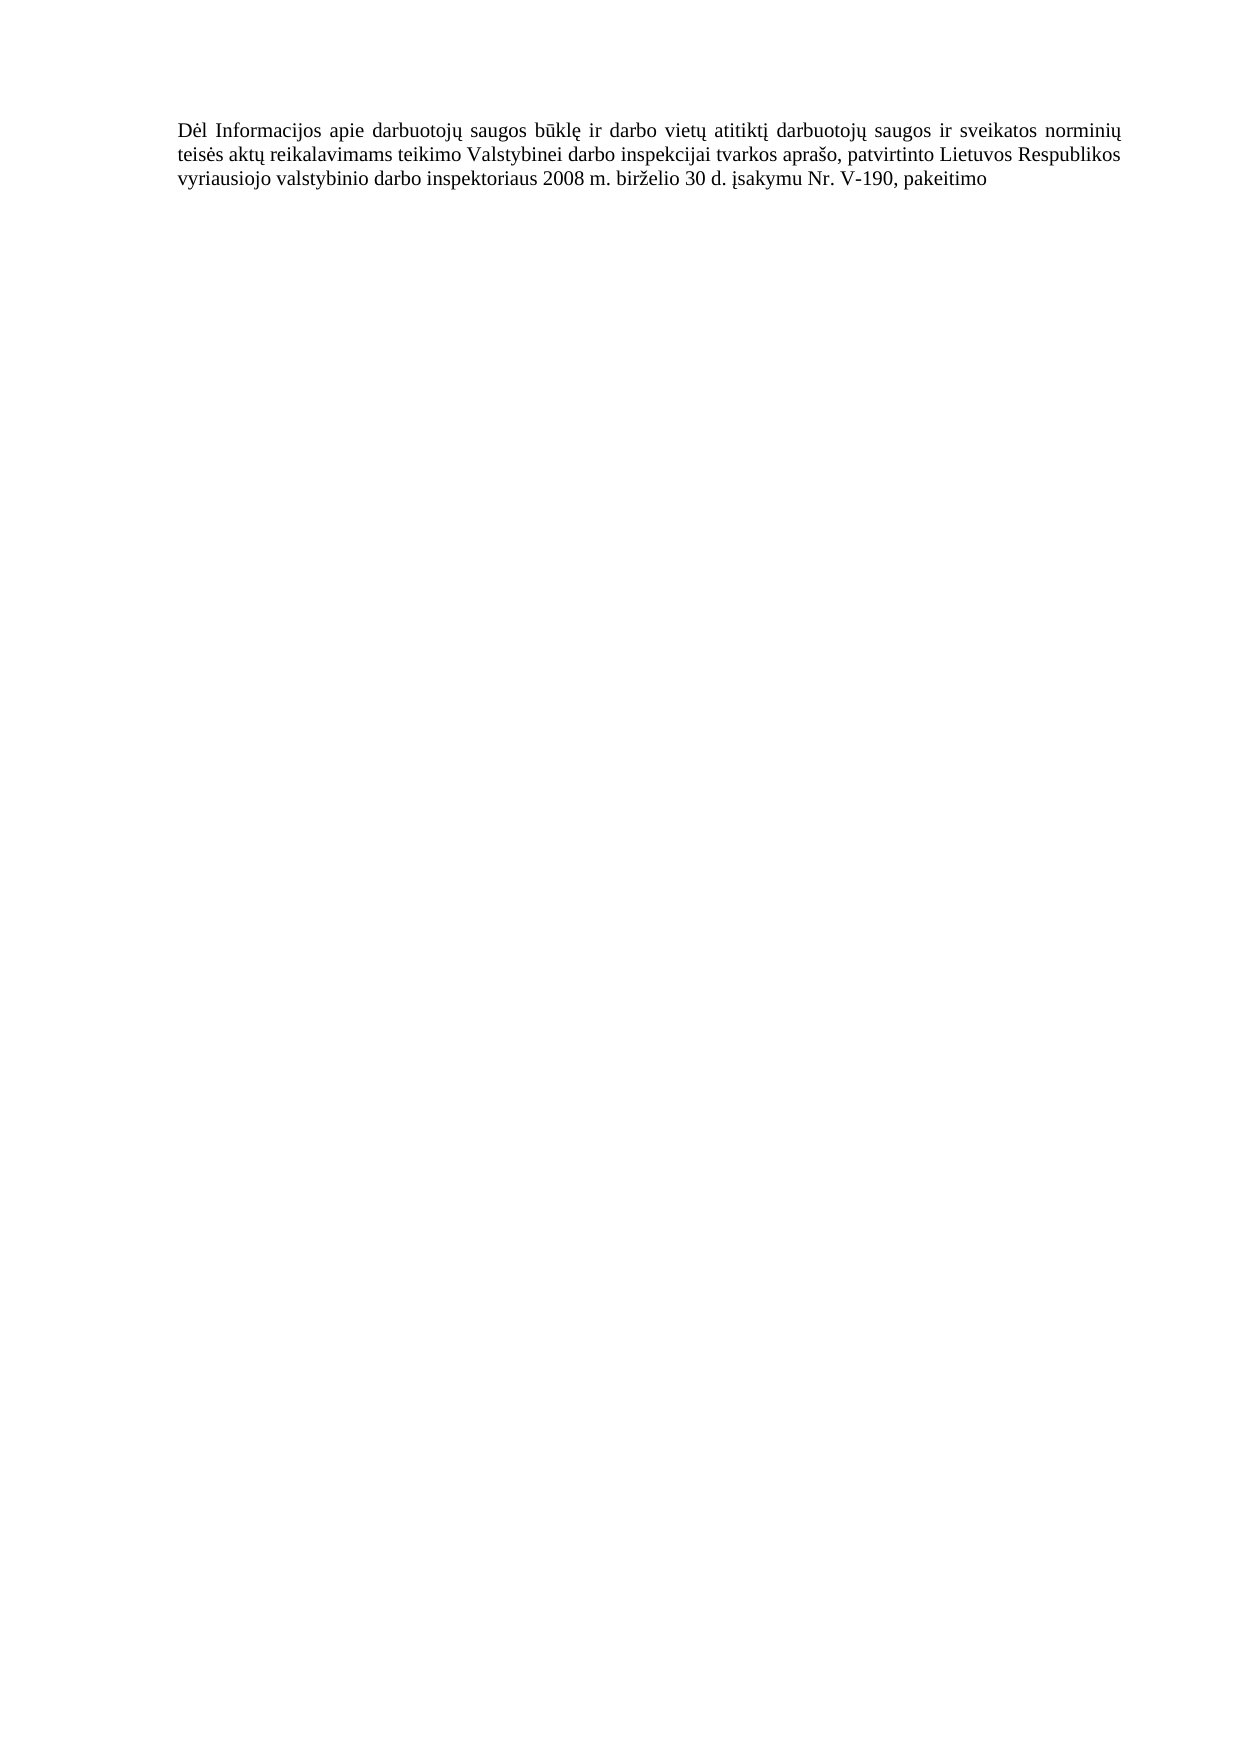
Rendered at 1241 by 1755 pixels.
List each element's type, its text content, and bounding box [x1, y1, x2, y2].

text Dėl Informacijos apie darbuotojų saugos būklę ir darbo vietų atitiktį darbuotojų saugos ir sveikatos norminių teisės aktų reikalavimams teikimo Valstybinei darbo inspekcijai tvarkos aprašo, patvirtinto Lietuvos Respublikos vyriausiojo valstybinio darbo inspektoriaus 2008 m. birželio 30 d. įsakymu Nr. V-190, pakeitimo [177, 118, 1122, 190]
